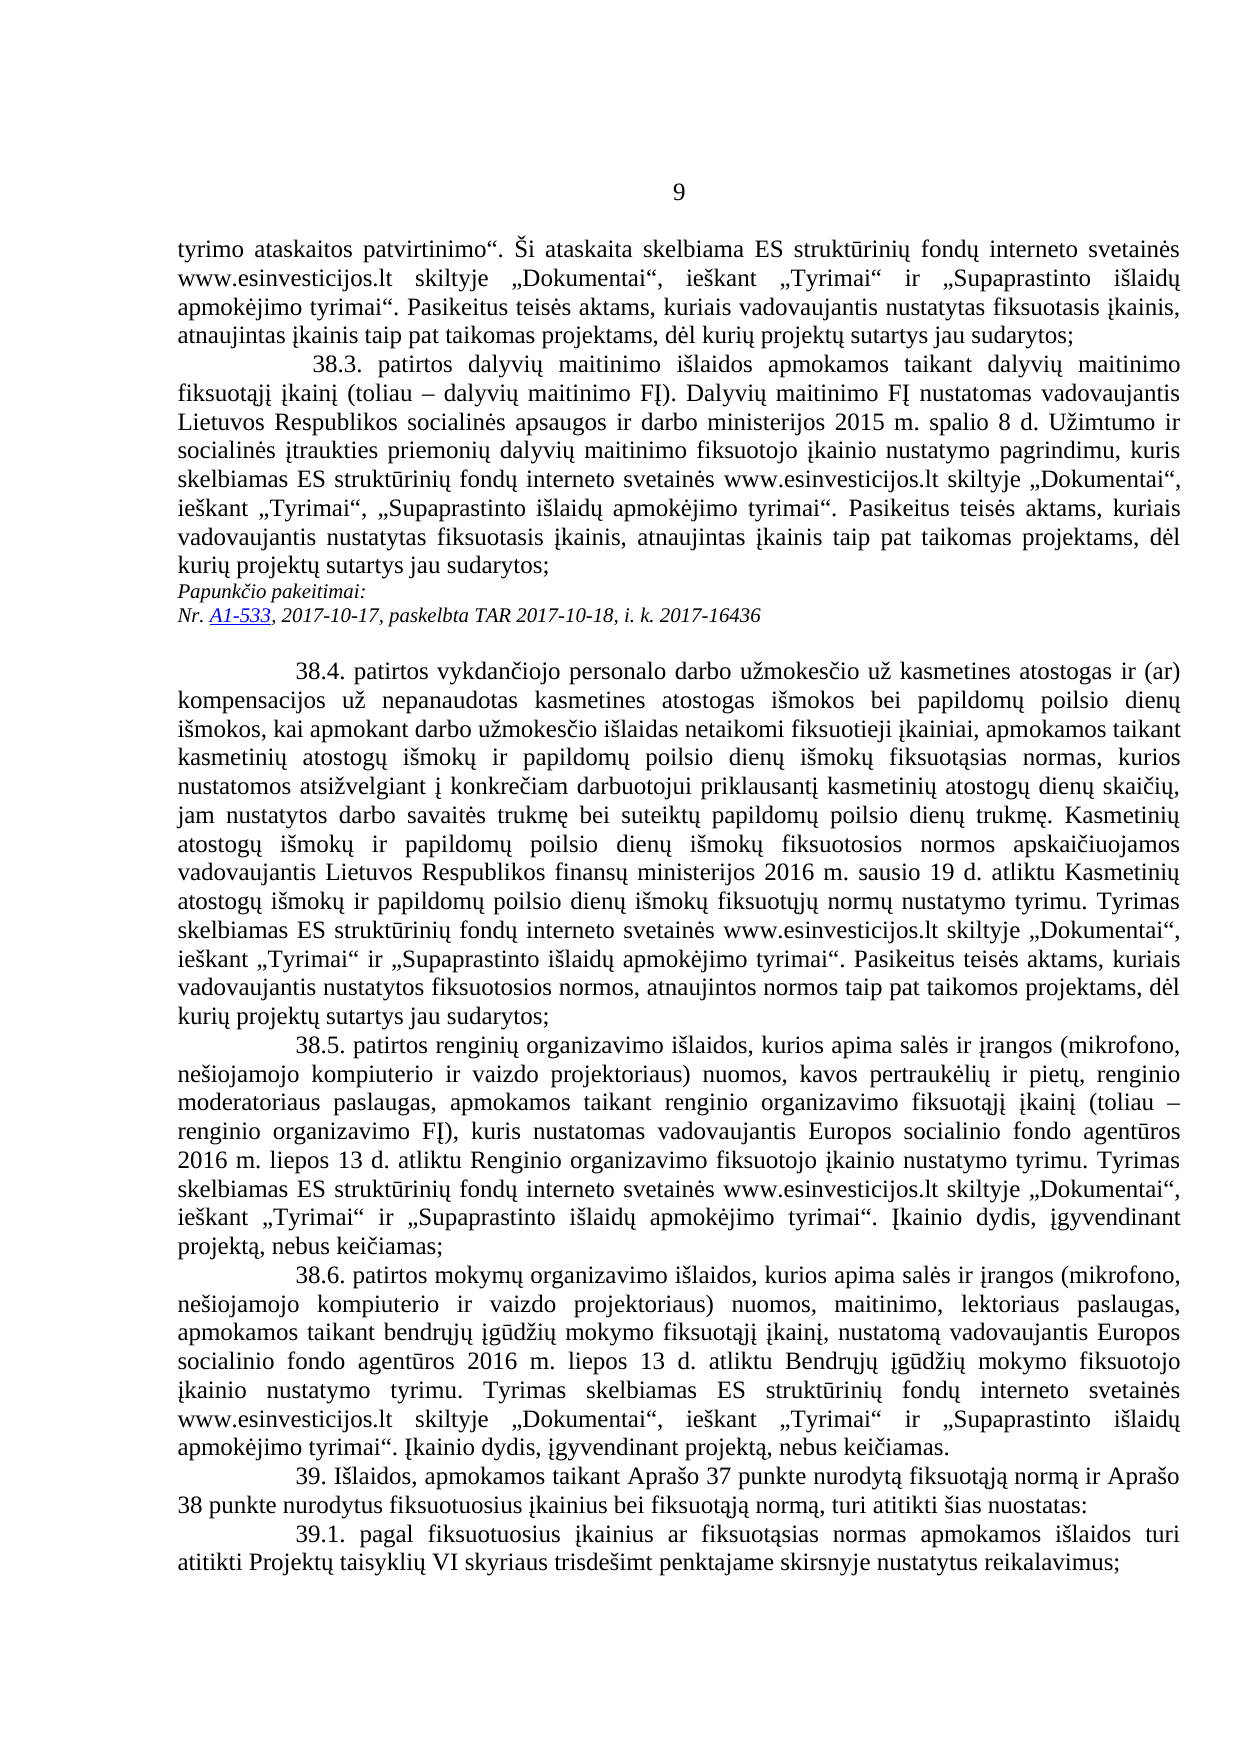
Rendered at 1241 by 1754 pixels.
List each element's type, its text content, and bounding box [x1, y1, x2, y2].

text 38.3. patirtos dalyvių maitinimo išlaidos apmokamos taikant dalyvių maitinimo fiksuotąjį įkainį (toliau – dalyvių maitinimo FĮ). Dalyvių maitinimo FĮ nustatomas vadovaujantis Lietuvos Respublikos socialinės apsaugos ir darbo ministerijos 2015 m. spalio 8 d. Užimtumo ir socialinės įtraukties priemonių dalyvių maitinimo fiksuotojo įkainio nustatymo pagrindimu, kuris skelbiamas ES struktūrinių fondų interneto svetainės www.esinvesticijos.lt skiltyje „Dokumentai“, ieškant „Tyrimai“, „Supaprastinto išlaidų apmokėjimo tyrimai“. Pasikeitus teisės aktams, kuriais vadovaujantis nustatytas fiksuotasis įkainis, atnaujintas įkainis taip pat taikomas projektams, dėl kurių projektų sutartys jau sudarytos; [177, 349, 1181, 579]
text Nr. A1-533, 2017-10-17, paskelbta TAR 2017-10-18, i. k. 2017-16436 [177, 603, 1181, 627]
text 39.1. pagal fiksuotuosius įkainius ar fiksuotąsias normas apmokamos išlaidos turi atitikti Projektų taisyklių VI skyriaus trisdešimt penktajame skirsnyje nustatytus reikalavimus; [177, 1519, 1181, 1576]
text 39. Išlaidos, apmokamos taikant Aprašo 37 punkte nurodytą fiksuotąją normą ir Aprašo 38 punkte nurodytus fiksuotuosius įkainius bei fiksuotąją normą, turi atitikti šias nuostatas: [177, 1461, 1181, 1519]
text tyrimo ataskaitos patvirtinimo“. Ši ataskaita skelbiama ES struktūrinių fondų interneto svetainės www.esinvesticijos.lt skiltyje „Dokumentai“, ieškant „Tyrimai“ ir „Supaprastinto išlaidų apmokėjimo tyrimai“. Pasikeitus teisės aktams, kuriais vadovaujantis nustatytas fiksuotasis įkainis, atnaujintas įkainis taip pat taikomas projektams, dėl kurių projektų sutartys jau sudarytos; [177, 234, 1181, 349]
text Papunkčio pakeitimai: [177, 579, 1181, 603]
text 38.4. patirtos vykdančiojo personalo darbo užmokesčio už kasmetines atostogas ir (ar) kompensacijos už nepanaudotas kasmetines atostogas išmokos bei papildomų poilsio dienų išmokos, kai apmokant darbo užmokesčio išlaidas netaikomi fiksuotieji įkainiai, apmokamos taikant kasmetinių atostogų išmokų ir papildomų poilsio dienų išmokų fiksuotąsias normas, kurios nustatomos atsižvelgiant į konkrečiam darbuotojui priklausantį kasmetinių atostogų dienų skaičių, jam nustatytos darbo savaitės trukmę bei suteiktų papildomų poilsio dienų trukmę. Kasmetinių atostogų išmokų ir papildomų poilsio dienų išmokų fiksuotosios normos apskaičiuojamos vadovaujantis Lietuvos Respublikos finansų ministerijos 2016 m. sausio 19 d. atliktu Kasmetinių atostogų išmokų ir papildomų poilsio dienų išmokų fiksuotųjų normų nustatymo tyrimu. Tyrimas skelbiamas ES struktūrinių fondų interneto svetainės www.esinvesticijos.lt skiltyje „Dokumentai“, ieškant „Tyrimai“ ir „Supaprastinto išlaidų apmokėjimo tyrimai“. Pasikeitus teisės aktams, kuriais vadovaujantis nustatytos fiksuotosios normos, atnaujintos normos taip pat taikomos projektams, dėl kurių projektų sutartys jau sudarytos; [177, 656, 1181, 1030]
text 38.5. patirtos renginių organizavimo išlaidos, kurios apima salės ir įrangos (mikrofono, nešiojamojo kompiuterio ir vaizdo projektoriaus) nuomos, kavos pertraukėlių ir pietų, renginio moderatoriaus paslaugas, apmokamos taikant renginio organizavimo fiksuotąjį įkainį (toliau – renginio organizavimo FĮ), kuris nustatomas vadovaujantis Europos socialinio fondo agentūros 2016 m. liepos 13 d. atliktu Renginio organizavimo fiksuotojo įkainio nustatymo tyrimu. Tyrimas skelbiamas ES struktūrinių fondų interneto svetainės www.esinvesticijos.lt skiltyje „Dokumentai“, ieškant „Tyrimai“ ir „Supaprastinto išlaidų apmokėjimo tyrimai“. Įkainio dydis, įgyvendinant projektą, nebus keičiamas; [177, 1030, 1181, 1260]
text 38.6. patirtos mokymų organizavimo išlaidos, kurios apima salės ir įrangos (mikrofono, nešiojamojo kompiuterio ir vaizdo projektoriaus) nuomos, maitinimo, lektoriaus paslaugas, apmokamos taikant bendrųjų įgūdžių mokymo fiksuotąjį įkainį, nustatomą vadovaujantis Europos socialinio fondo agentūros 2016 m. liepos 13 d. atliktu Bendrųjų įgūdžių mokymo fiksuotojo įkainio nustatymo tyrimu. Tyrimas skelbiamas ES struktūrinių fondų interneto svetainės www.esinvesticijos.lt skiltyje „Dokumentai“, ieškant „Tyrimai“ ir „Supaprastinto išlaidų apmokėjimo tyrimai“. Įkainio dydis, įgyvendinant projektą, nebus keičiamas. [177, 1260, 1181, 1461]
